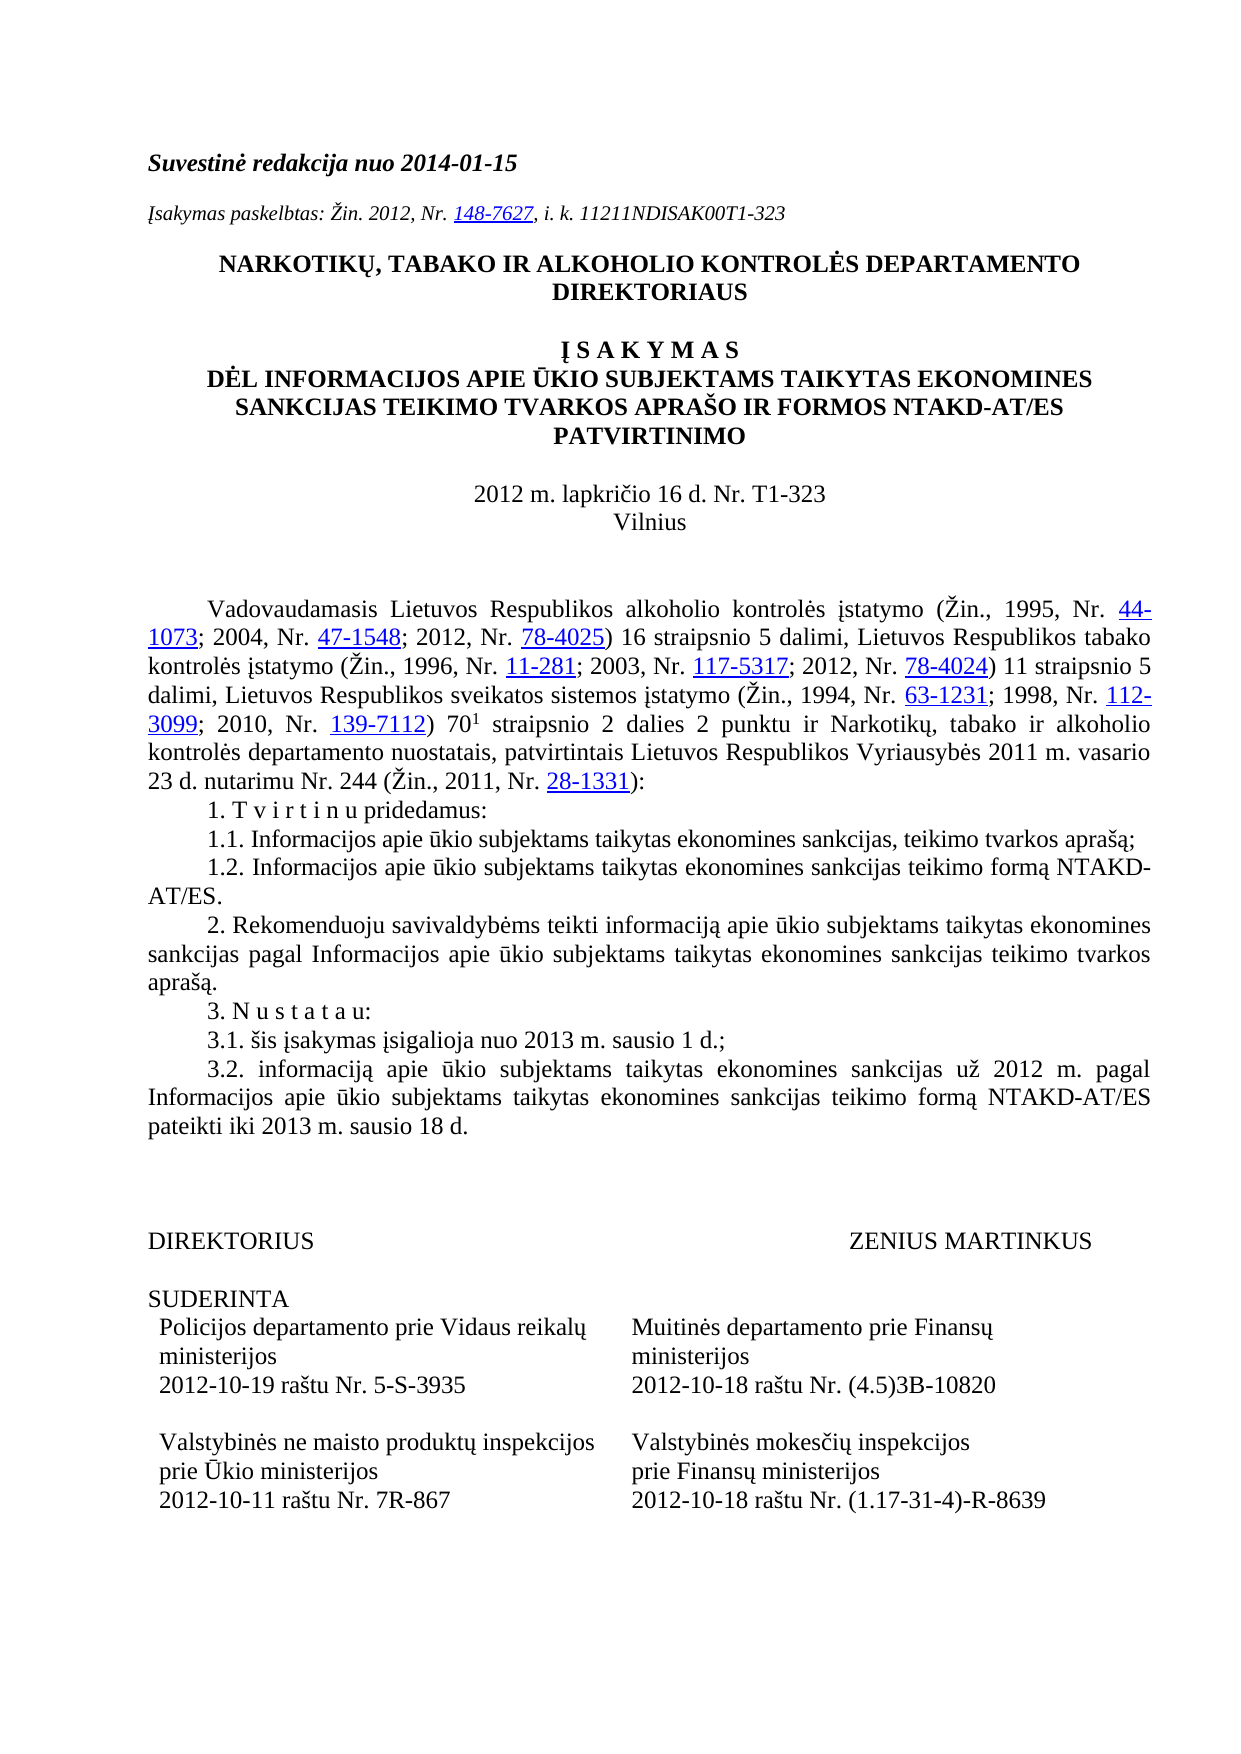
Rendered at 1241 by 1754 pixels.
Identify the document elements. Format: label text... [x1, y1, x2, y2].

text Vilnius [148, 507, 1152, 536]
text 2012 m. lapkričio 16 d. Nr. T1-323 [148, 479, 1152, 507]
text 3.1. šis įsakymas įsigalioja nuo 2013 m. sausio 1 d.; [148, 1025, 1152, 1054]
text Suvestinė redakcija nuo 2014-01-15 [148, 148, 1152, 176]
text DĖL INFORMACIJOS APIE ŪKIO SUBJEKTAMS TAIKYTAS EKONOMINES SANKCIJAS TEIKIMO TVARKOS APRAŠO IR FORMOS NTAKD-AT/ES PATVIRTINIMO [148, 364, 1152, 450]
text SUDERINTA [148, 1284, 1152, 1312]
text NARKOTIKŲ, TABAKO IR ALKOHOLIO KONTROLĖS DEPARTAMENTO DIREKTORIAUS [148, 249, 1152, 306]
table_header Valstybinės ne maisto produktų inspekcijos prie Ūkio ministerijos 2012-10-11 raštu Nr. 7R-867 [148, 1428, 620, 1514]
table_header Valstybinės mokesčių inspekcijos prie Finansų ministerijos 2012-10-18 raštu Nr. (1.17-31-4)-R-8639 [620, 1428, 1092, 1514]
text 1.2. Informacijos apie ūkio subjektams taikytas ekonomines sankcijas teikimo formą NTAKD-AT/ES. [148, 852, 1152, 910]
text 2. Rekomenduoju savivaldybėms teikti informaciją apie ūkio subjektams taikytas ekonomines sankcijas pagal Informacijos apie ūkio subjektams taikytas ekonomines sankcijas teikimo tvarkos aprašą. [148, 910, 1152, 996]
text Vadovaudamasis Lietuvos Respublikos alkoholio kontrolės įstatymo (Žin., 1995, Nr. 44-1073; 2004, Nr. 47-1548; 2012, Nr. 78-4025) 16 straipsnio 5 dalimi, Lietuvos Respublikos tabako kontrolės įstatymo (Žin., 1996, Nr. 11-281; 2003, Nr. 117-5317; 2012, Nr. 78-4024) 11 straipsnio 5 dalimi, Lietuvos Respublikos sveikatos sistemos įstatymo (Žin., 1994, Nr. 63-1231; 1998, Nr. 112-3099; 2010, Nr. 139-7112) 701 straipsnio 2 dalies 2 punktu ir Narkotikų, tabako ir alkoholio kontrolės departamento nuostatais, patvirtintais Lietuvos Respublikos Vyriausybės 2011 m. vasario 23 d. nutarimu Nr. 244 (Žin., 2011, Nr. 28-1331): [148, 594, 1152, 795]
text 3.2. informaciją apie ūkio subjektams taikytas ekonomines sankcijas už 2012 m. pagal Informacijos apie ūkio subjektams taikytas ekonomines sankcijas teikimo formą NTAKD-AT/ES pateikti iki 2013 m. sausio 18 d. [148, 1054, 1152, 1140]
text Direktorius Zenius Martinkus [148, 1226, 1152, 1255]
text 3. N u s t a t a u: [148, 996, 1152, 1025]
text Į S A K Y M A S [148, 335, 1152, 364]
text Įsakymas paskelbtas: Žin. 2012, Nr. 148-7627, i. k. 11211NDISAK00T1-323 [148, 201, 1152, 224]
table_header Policijos departamento prie Vidaus reikalų ministerijos 2012-10-19 raštu Nr. 5-S-3935 [148, 1313, 620, 1399]
text 1. T v i r t i n u pridedamus: [148, 795, 1152, 824]
table_header Muitinės departamento prie Finansų ministerijos 2012-10-18 raštu Nr. (4.5)3B-10820 [620, 1313, 1092, 1399]
text 1.1. Informacijos apie ūkio subjektams taikytas ekonomines sankcijas, teikimo tvarkos aprašą; [148, 824, 1152, 852]
